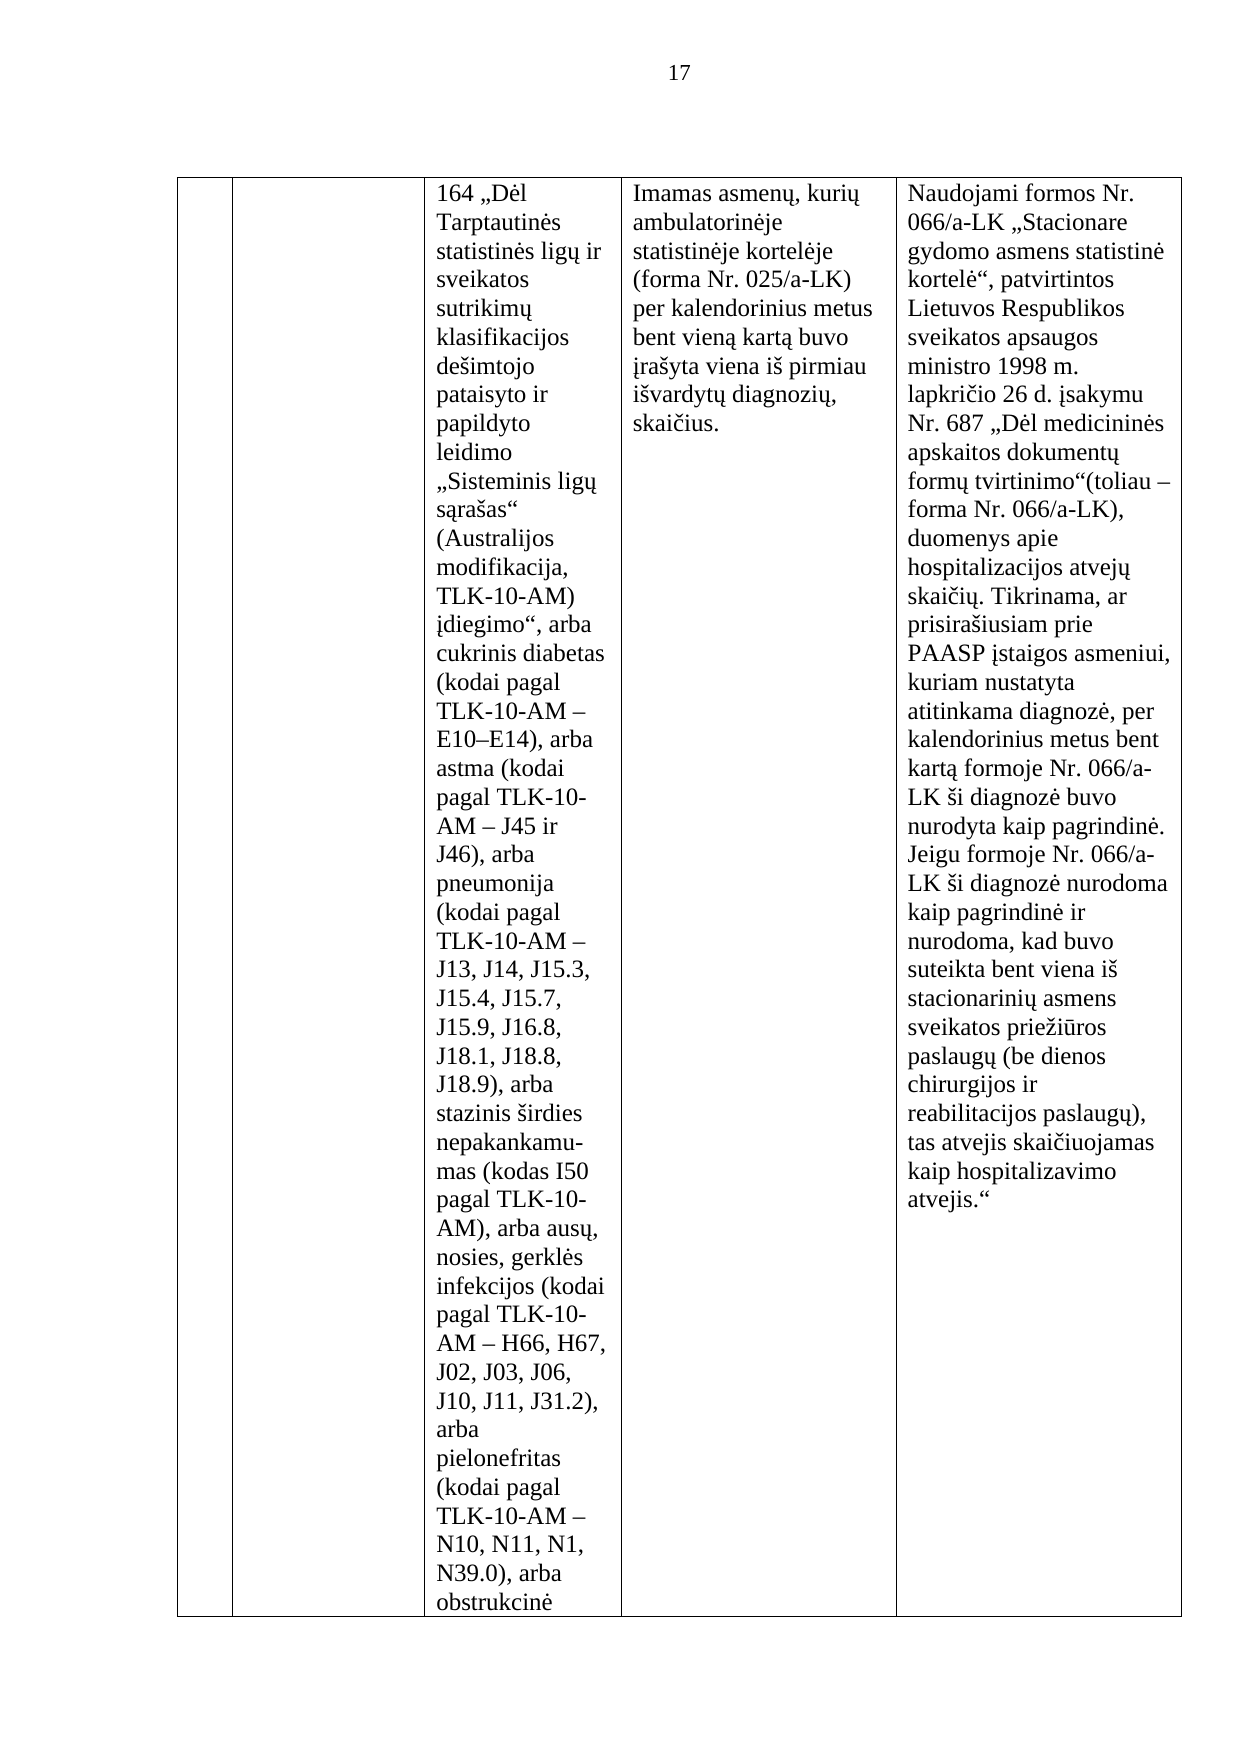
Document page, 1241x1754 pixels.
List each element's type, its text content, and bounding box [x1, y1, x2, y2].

table_header [233, 178, 424, 1616]
table_header Naudojami formos Nr. 066/a-LK „Stacionare gydomo asmens statistinė kortelė“, patvirtintos Lietuvos Respublikos sveikatos apsaugos ministro 1998 m. lapkričio 26 d. įsakymu Nr. 687 „Dėl medicininės apskaitos dokumentų formų tvirtinimo“(toliau – forma Nr. 066/a-LK), duomenys apie hospitalizacijos atvejų skaičių. Tikrinama, ar prisirašiusiam prie PAASP įstaigos asmeniui, kuriam nustatyta atitinkama diagnozė, per kalendorinius metus bent kartą formoje Nr. 066/a-LK ši diagnozė buvo nurodyta kaip pagrindinė. Jeigu formoje Nr. 066/a-LK ši diagnozė nurodoma kaip pagrindinė ir nurodoma, kad buvo suteikta bent viena iš stacionarinių asmens sveikatos priežiūros paslaugų (be dienos chirurgijos ir reabilitacijos paslaugų), tas atvejis skaičiuojamas kaip hospitalizavimo atvejis.“ [897, 178, 1181, 1616]
table_header Imamas asmenų, kurių ambulatorinėje statistinėje kortelėje (forma Nr. 025/a-LK) per kalendorinius metus bent vieną kartą buvo įrašyta viena iš pirmiau išvardytų diagnozių, skaičius. [622, 178, 896, 1616]
table_header [178, 178, 232, 1616]
table_header 164 „Dėl Tarptautinės statistinės ligų ir sveikatos sutrikimų klasifikacijos dešimtojo pataisyto ir papildyto leidimo „Sisteminis ligų sąrašas“ (Australijos modifikacija, TLK-10-AM) įdiegimo“, arba cukrinis diabetas (kodai pagal TLK-10-AM – E10–E14), arba astma (kodai pagal TLK-10-AM – J45 ir J46), arba pneumonija (kodai pagal TLK-10-AM – J13, J14, J15.3, J15.4, J15.7, J15.9, J16.8, J18.1, J18.8, J18.9), arba stazinis širdies nepakankamu-mas (kodas I50 pagal TLK-10-AM), arba ausų, nosies, gerklės infekcijos (kodai pagal TLK-10-AM – H66, H67, J02, J03, J06, J10, J11, J31.2), arba pielonefritas (kodai pagal TLK-10-AM – N10, N11, N1, N39.0), arba obstrukcinė [425, 178, 621, 1616]
